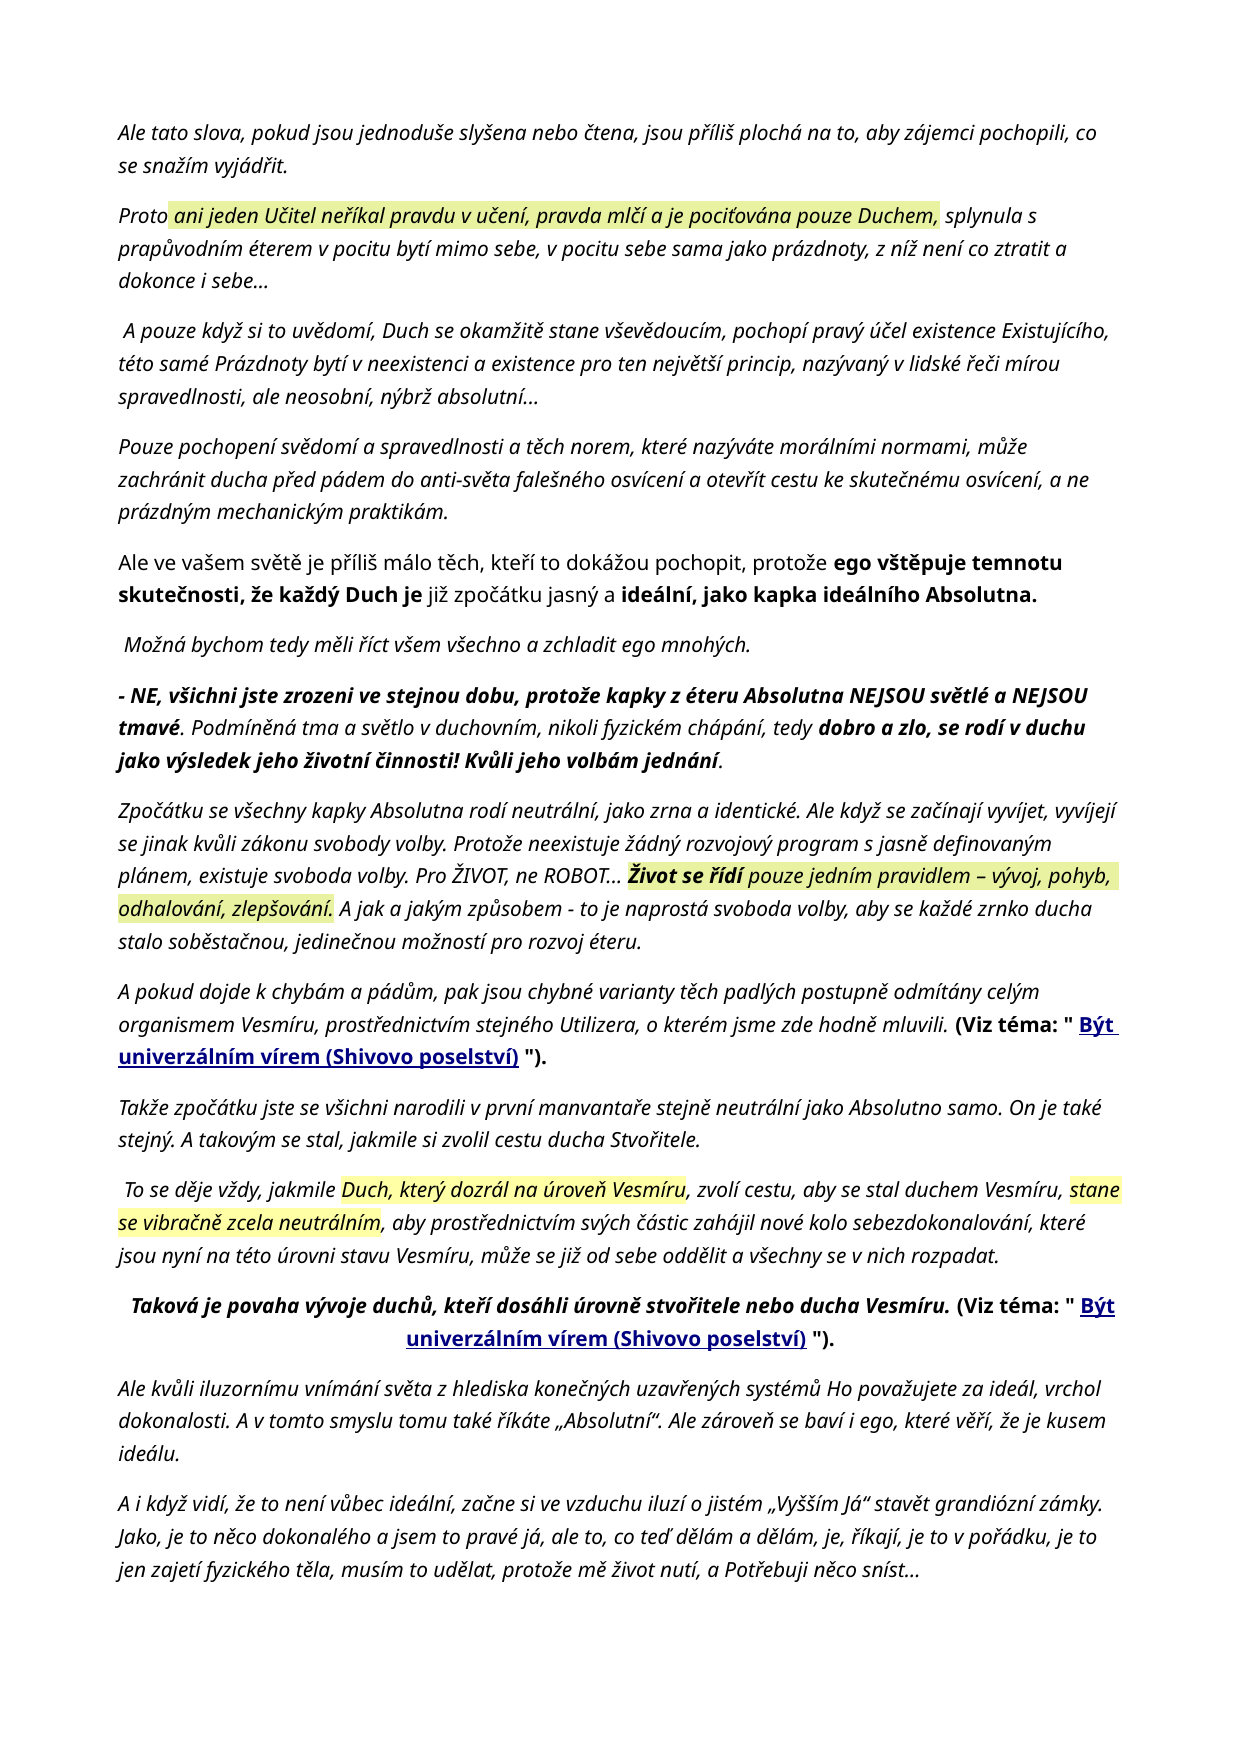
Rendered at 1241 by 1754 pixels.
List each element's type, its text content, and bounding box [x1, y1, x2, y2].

text Pouze pochopení svědomí a spravedlnosti a těch norem, které nazýváte morálními normami, může zachránit ducha před pádem do anti-světa falešného osvícení a otevřít cestu ke skutečnému osvícení, a ne prázdným mechanickým praktikám. [118, 432, 1122, 526]
text To se děje vždy, jakmile Duch, který dozrál na úroveň Vesmíru, zvolí cestu, aby se stal duchem Vesmíru, stane se vibračně zcela neutrálním, aby prostřednictvím svých částic zahájil nové kolo sebezdokonalování, které jsou nyní na této úrovni stavu Vesmíru, může se již od sebe oddělit a všechny se v nich rozpadat. [118, 1176, 1122, 1269]
text Zpočátku se všechny kapky Absolutna rodí neutrální, jako zrna a identické. Ale když se začínají vyvíjet, vyvíjejí se jinak kvůli zákonu svobody volby. Protože neexistuje žádný rozvojový program s jasně definovaným plánem, existuje svoboda volby. Pro ŽIVOT, ne ROBOT... Život se řídí pouze jedním pravidlem – vývoj, pohyb, odhalování, zlepšování. A jak a jakým způsobem - to je naprostá svoboda volby, aby se každé zrnko ducha stalo soběstačnou, jedinečnou možností pro rozvoj éteru. [118, 796, 1122, 955]
text Taková je povaha vývoje duchů, kteří dosáhli úrovně stvořitele nebo ducha Vesmíru. (Viz téma: " Být univerzálním vírem (Shivovo poselství) "). [118, 1291, 1122, 1352]
text A i když vidí, že to není vůbec ideální, začne si ve vzduchu iluzí o jistém „Vyšším Já“ stavět grandiózní zámky. Jako, je to něco dokonalého a jsem to pravé já, ale to, co teď dělám a dělám, je, říkají, je to v pořádku, je to jen zajetí fyzického těla, musím to udělat, protože mě život nutí, a Potřebuji něco sníst... [118, 1489, 1122, 1583]
text Ale tato slova, pokud jsou jednoduše slyšena nebo čtena, jsou příliš plochá na to, aby zájemci pochopili, co se snažím vyjádřit. [118, 118, 1122, 179]
text A pokud dojde k chybám a pádům, pak jsou chybné varianty těch padlých postupně odmítány celým organismem Vesmíru, prostřednictvím stejného Utilizera, o kterém jsme zde hodně mluvili. (Viz téma: " Být univerzálním vírem (Shivovo poselství) "). [118, 977, 1122, 1071]
text Možná bychom tedy měli říct všem všechno a zchladit ego mnohých. [118, 631, 1122, 659]
text A pouze když si to uvědomí, Duch se okamžitě stane vševědoucím, pochopí pravý účel existence Existujícího, této samé Prázdnoty bytí v neexistenci a existence pro ten největší princip, nazývaný v lidské řeči mírou spravedlnosti, ale neosobní, nýbrž absolutní... [118, 317, 1122, 410]
text Takže zpočátku jste se všichni narodili v první manvantaře stejně neutrální jako Absolutno samo. On je také stejný. A takovým se stal, jakmile si zvolil cestu ducha Stvořitele. [118, 1093, 1122, 1154]
text - NE, všichni jste zrozeni ve stejnou dobu, protože kapky z éteru Absolutna NEJSOU světlé a NEJSOU tmavé. Podmíněná tma a světlo v duchovním, nikoli fyzickém chápání, tedy dobro a zlo, se rodí v duchu jako výsledek jeho životní činnosti! Kvůli jeho volbám jednání. [118, 681, 1122, 774]
text Ale ve vašem světě je příliš málo těch, kteří to dokážou pochopit, protože ego vštěpuje temnotu skutečnosti, že každý Duch je již zpočátku jasný a ideální, jako kapka ideálního Absolutna. [118, 548, 1122, 609]
text Ale kvůli iluzornímu vnímání světa z hlediska konečných uzavřených systémů Ho považujete za ideál, vrchol dokonalosti. A v tomto smyslu tomu také říkáte „Absolutní“. Ale zároveň se baví i ego, které věří, že je kusem ideálu. [118, 1374, 1122, 1468]
text Proto ani jeden Učitel neříkal pravdu v učení, pravda mlčí a je pociťována pouze Duchem, splynula s prapůvodním éterem v pocitu bytí mimo sebe, v pocitu sebe sama jako prázdnoty, z níž není co ztratit a dokonce i sebe... [118, 201, 1122, 295]
